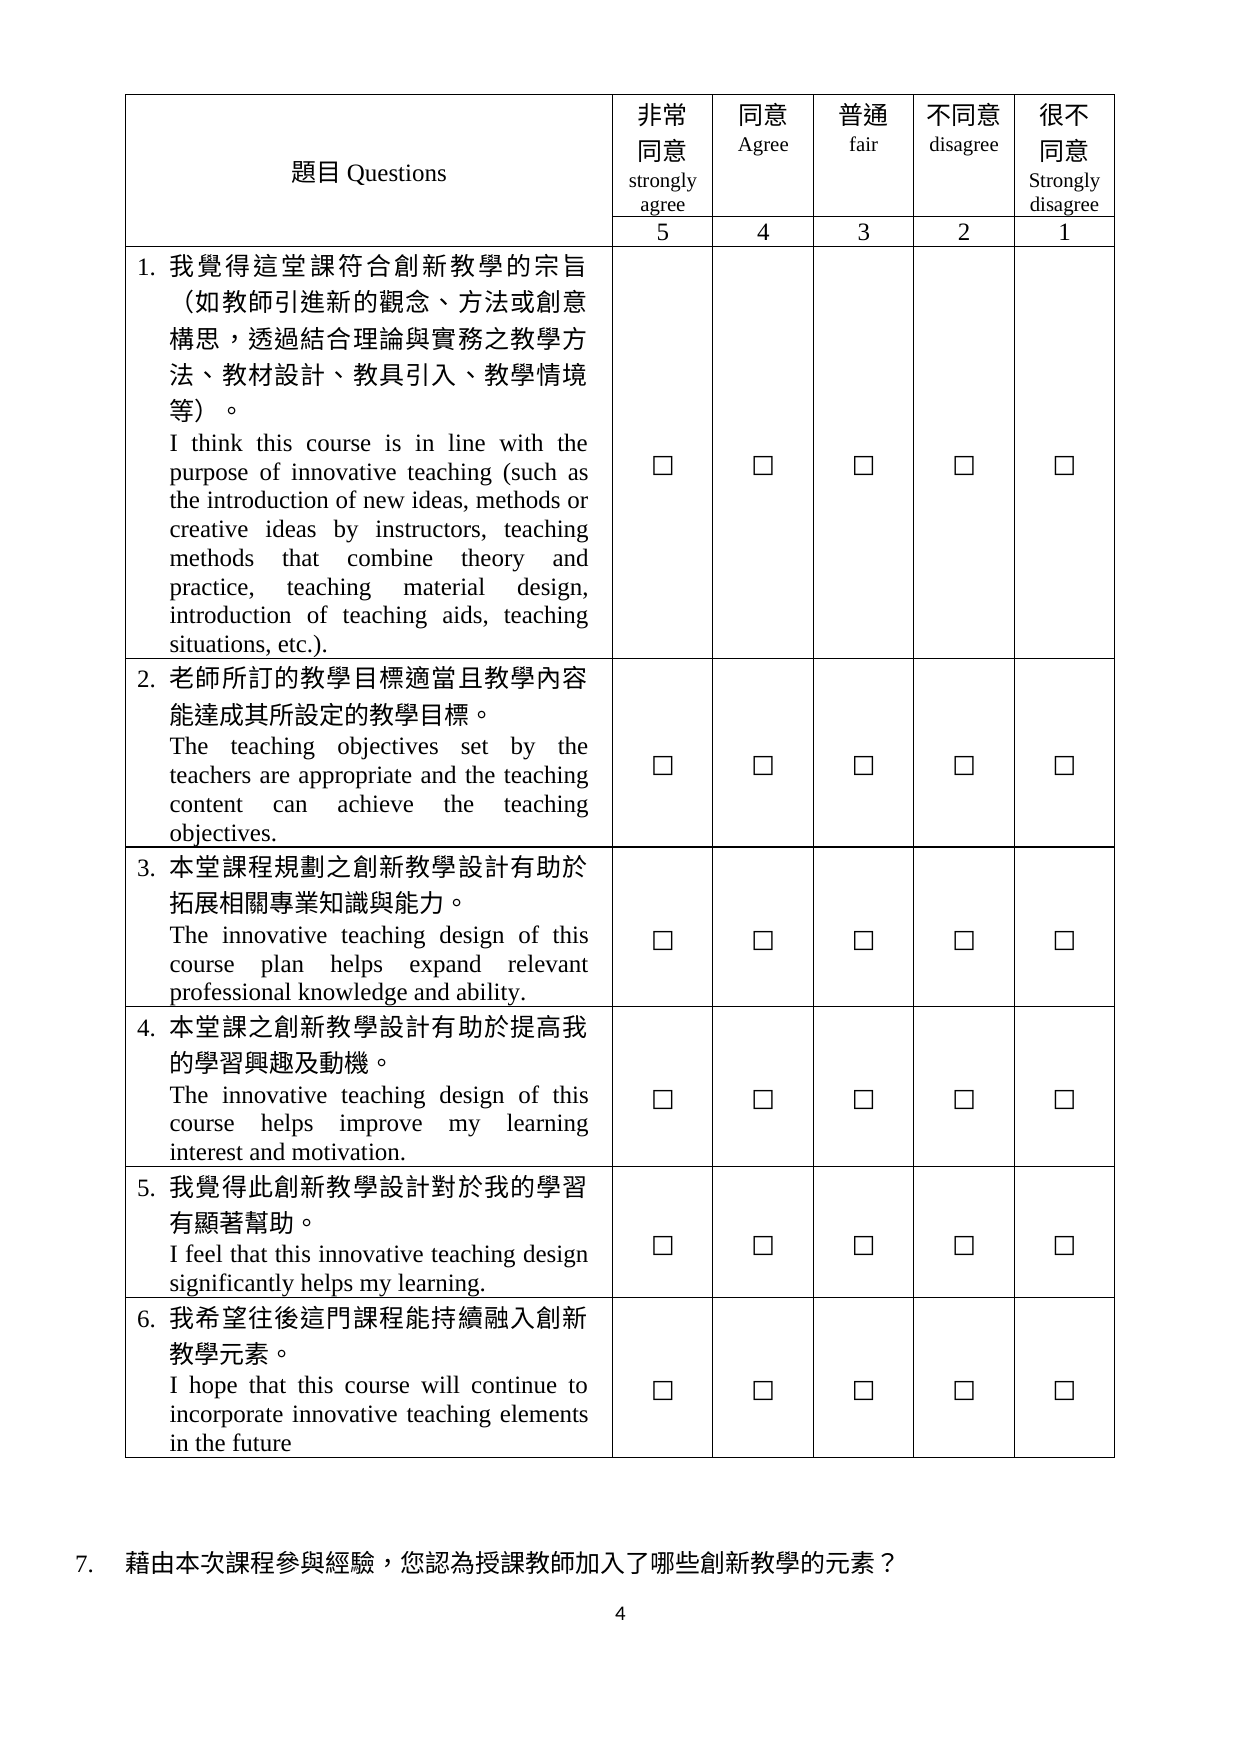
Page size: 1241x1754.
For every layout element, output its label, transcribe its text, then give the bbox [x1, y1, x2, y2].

table_cell 1 [1015, 217, 1114, 246]
table_cell □ [713, 848, 813, 1006]
table_cell □ [1015, 1167, 1114, 1297]
table_cell □ [1015, 848, 1114, 1006]
table_header 同意 Agree [713, 95, 813, 216]
table_cell □ [713, 1007, 813, 1166]
table_cell □ [814, 1298, 913, 1457]
table_cell □ [613, 247, 712, 658]
table_cell 我覺得這堂課符合創新教學的宗旨（如教師引進新的觀念、方法或創意構思，透過結合理論與實務之教學方法、教材設計、教具引入、教學情境等）。 I think this course is in line with the purpose of innovative teaching (such as the introduction of new ideas, methods or creative ideas by instructors, teaching methods that combine theory and practice, teaching material design, introduction of teaching aids, teaching situations, etc.). [126, 247, 612, 658]
table_cell □ [713, 247, 813, 658]
table_cell □ [914, 848, 1014, 1006]
table_header 很不 同意 Strongly disagree [1015, 95, 1114, 216]
table_cell 5 [613, 217, 712, 246]
table_cell 我覺得此創新教學設計對於我的學習有顯著幫助。 I feel that this innovative teaching design significantly helps my learning. [126, 1167, 612, 1297]
table_cell □ [914, 1007, 1014, 1166]
table_header 題目Questions [126, 95, 612, 246]
table_cell □ [1015, 1298, 1114, 1457]
table_cell □ [713, 1298, 813, 1457]
table_cell □ [1015, 659, 1114, 846]
table_cell □ [613, 1007, 712, 1166]
table_cell 3 [814, 217, 913, 246]
table_cell □ [814, 247, 913, 658]
table_cell □ [713, 1167, 813, 1297]
table_cell □ [613, 659, 712, 846]
table_cell □ [1015, 1007, 1114, 1166]
table_cell 4 [713, 217, 813, 246]
table_cell □ [814, 1167, 913, 1297]
table_header 非常 同意strongly agree [613, 95, 712, 216]
table_cell □ [914, 1298, 1014, 1457]
table_cell □ [613, 1167, 712, 1297]
table_cell □ [713, 659, 813, 846]
table_cell □ [914, 247, 1014, 658]
table_cell 老師所訂的教學目標適當且教學內容能達成其所設定的教學目標。 The teaching objectives set by the teachers are appropriate and the teaching content can achieve the teaching objectives. [126, 659, 612, 846]
table_cell □ [814, 1007, 913, 1166]
table_cell □ [914, 659, 1014, 846]
table_header 普通 fair [814, 95, 913, 216]
table_cell 我希望往後這門課程能持續融入創新教學元素。 I hope that this course will continue to incorporate innovative teaching elements in the future [126, 1298, 612, 1457]
table_cell □ [814, 659, 913, 846]
table_header 不同意 disagree [914, 95, 1014, 216]
table_cell □ [1015, 247, 1114, 658]
table_cell □ [814, 848, 913, 1006]
table_cell 2 [914, 217, 1014, 246]
list 藉由本次課程參與經驗，您認為授課教師加入了哪些創新教學的元素？ [75, 1520, 1153, 1583]
table_cell 本堂課程規劃之創新教學設計有助於拓展相關專業知識與能力。 The innovative teaching design of this course plan helps expand relevant professional knowledge and ability. [126, 848, 612, 1006]
table_cell □ [613, 848, 712, 1006]
table_cell □ [613, 1298, 712, 1457]
table_cell 本堂課之創新教學設計有助於提高我的學習興趣及動機。 The innovative teaching design of this course helps improve my learning interest and motivation. [126, 1007, 612, 1166]
table_cell □ [914, 1167, 1014, 1297]
